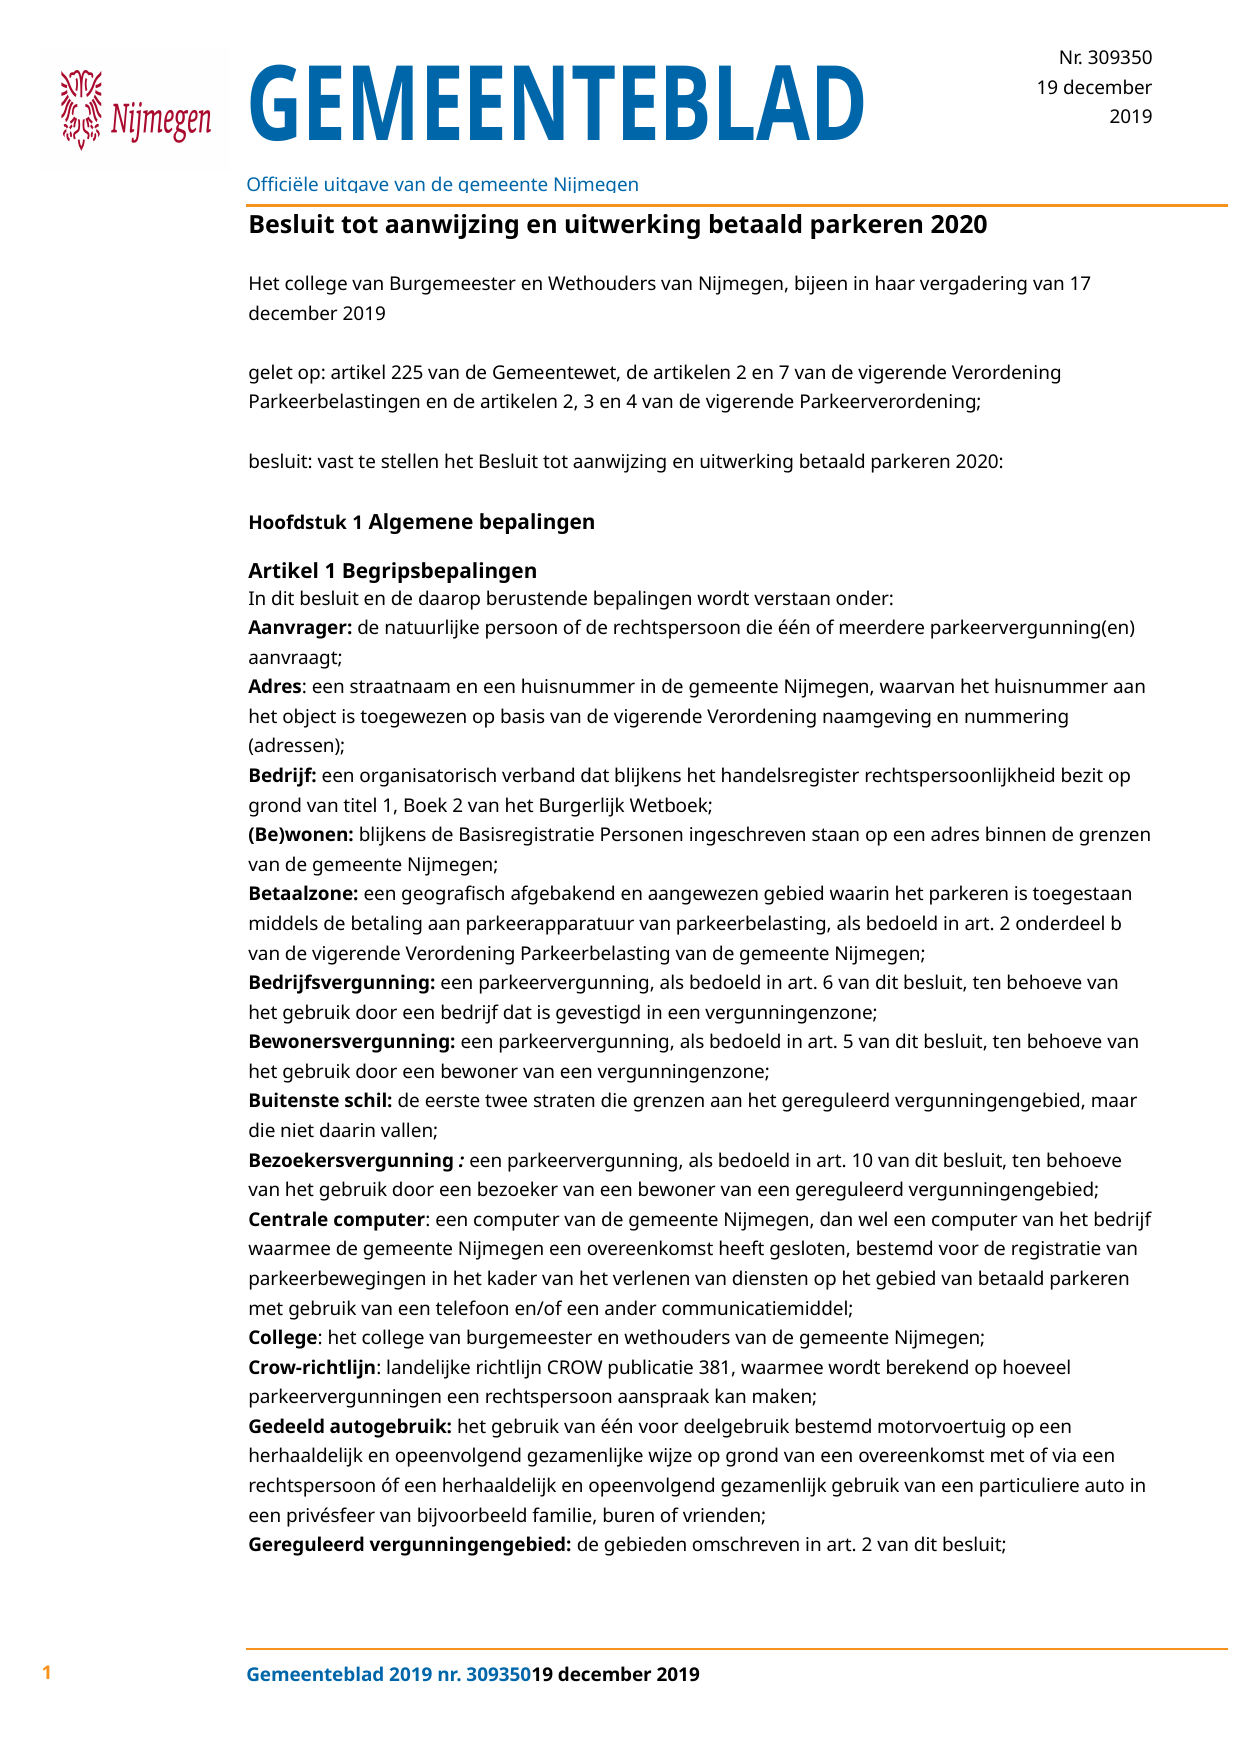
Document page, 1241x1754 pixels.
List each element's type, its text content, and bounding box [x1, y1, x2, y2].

text Bezoekersvergunning : een parkeervergunning, als bedoeld in art. 10 van dit besluit, ten behoeve van het gebruik door een bezoeker van een bewoner van een gereguleerd vergunningengebied; [248, 1147, 1152, 1202]
text Bewonersvergunning: een parkeervergunning, als bedoeld in art. 5 van dit besluit, ten behoeve van het gebruik door een bewoner van een vergunningenzone; [248, 1028, 1152, 1084]
text Buitenste schil: de eerste twee straten die grenzen aan het gereguleerd vergunningengebied, maar die niet daarin vallen; [248, 1088, 1152, 1143]
text Artikel 1 Begripsbepalingen [248, 556, 1152, 585]
text Bedrijfsvergunning: een parkeervergunning, als bedoeld in art. 6 van dit besluit, ten behoeve van het gebruik door een bedrijf dat is gevestigd in een vergunningenzone; [248, 969, 1152, 1024]
text Betaalzone: een geografisch afgebakend en aangewezen gebied waarin het parkeren is toegestaan middels de betaling aan parkeerapparatuur van parkeerbelasting, als bedoeld in art. 2 onderdeel b van de vigerende Verordening Parkeerbelasting van de gemeente Nijmegen; [248, 881, 1152, 965]
text Het college van Burgemeester en Wethouders van Nijmegen, bijeen in haar vergadering van 17 december 2019 [248, 270, 1152, 326]
text In dit besluit en de daarop berustende bepalingen wordt verstaan onder: [248, 585, 1152, 610]
text gelet op: artikel 225 van de Gemeentewet, de artikelen 2 en 7 van de vigerende Verordening Parkeerbelastingen en de artikelen 2, 3 en 4 van de vigerende Parkeerverordening; [248, 359, 1152, 414]
text Besluit tot aanwijzing en uitwerking betaald parkeren 2020 [248, 207, 1152, 241]
text College: het college van burgemeester en wethouders van de gemeente Nijmegen; [248, 1324, 1152, 1350]
text (Be)wonen: blijkens de Basisregistratie Personen ingeschreven staan op een adres binnen de grenzen van de gemeente Nijmegen; [248, 821, 1152, 877]
text Adres: een straatnaam en een huisnummer in de gemeente Nijmegen, waarvan het huisnummer aan het object is toegewezen op basis van de vigerende Verordening naamgeving en nummering (adressen); [248, 673, 1152, 758]
text Centrale computer: een computer van de gemeente Nijmegen, dan wel een computer van het bedrijf waarmee de gemeente Nijmegen een overeenkomst heeft gesloten, bestemd voor de registratie van parkeerbewegingen in het kader van het verlenen van diensten op het gebied van betaald parkeren met gebruik van een telefoon en/of een ander communicatiemiddel; [248, 1206, 1152, 1320]
text besluit: vast te stellen het Besluit tot aanwijzing en uitwerking betaald parkeren 2020: [248, 448, 1152, 473]
text Bedrijf: een organisatorisch verband dat blijkens het handelsregister rechtspersoonlijkheid bezit op grond van titel 1, Boek 2 van het Burgerlijk Wetboek; [248, 762, 1152, 817]
picture [41, 47, 231, 172]
text Gereguleerd vergunningengebied: de gebieden omschreven in art. 2 van dit besluit; [248, 1531, 1152, 1557]
text Crow-richtlijn: landelijke richtlijn CROW publicatie 381, waarmee wordt berekend op hoeveel parkeervergunningen een rechtspersoon aanspraak kan maken; [248, 1354, 1152, 1409]
text Hoofdstuk 1 Algemene bepalingen [248, 507, 1152, 535]
text Aanvrager: de natuurlijke persoon of de rechtspersoon die één of meerdere parkeervergunning(en) aanvraagt; [248, 614, 1152, 669]
text Gedeeld autogebruik: het gebruik van één voor deelgebruik bestemd motorvoertuig op een herhaaldelijk en opeenvolgend gezamenlijke wijze op grond van een overeenkomst met of via een rechtspersoon óf een herhaaldelijk en opeenvolgend gezamenlijk gebruik van een particuliere auto in een privésfeer van bijvoorbeeld familie, buren of vrienden; [248, 1413, 1152, 1527]
